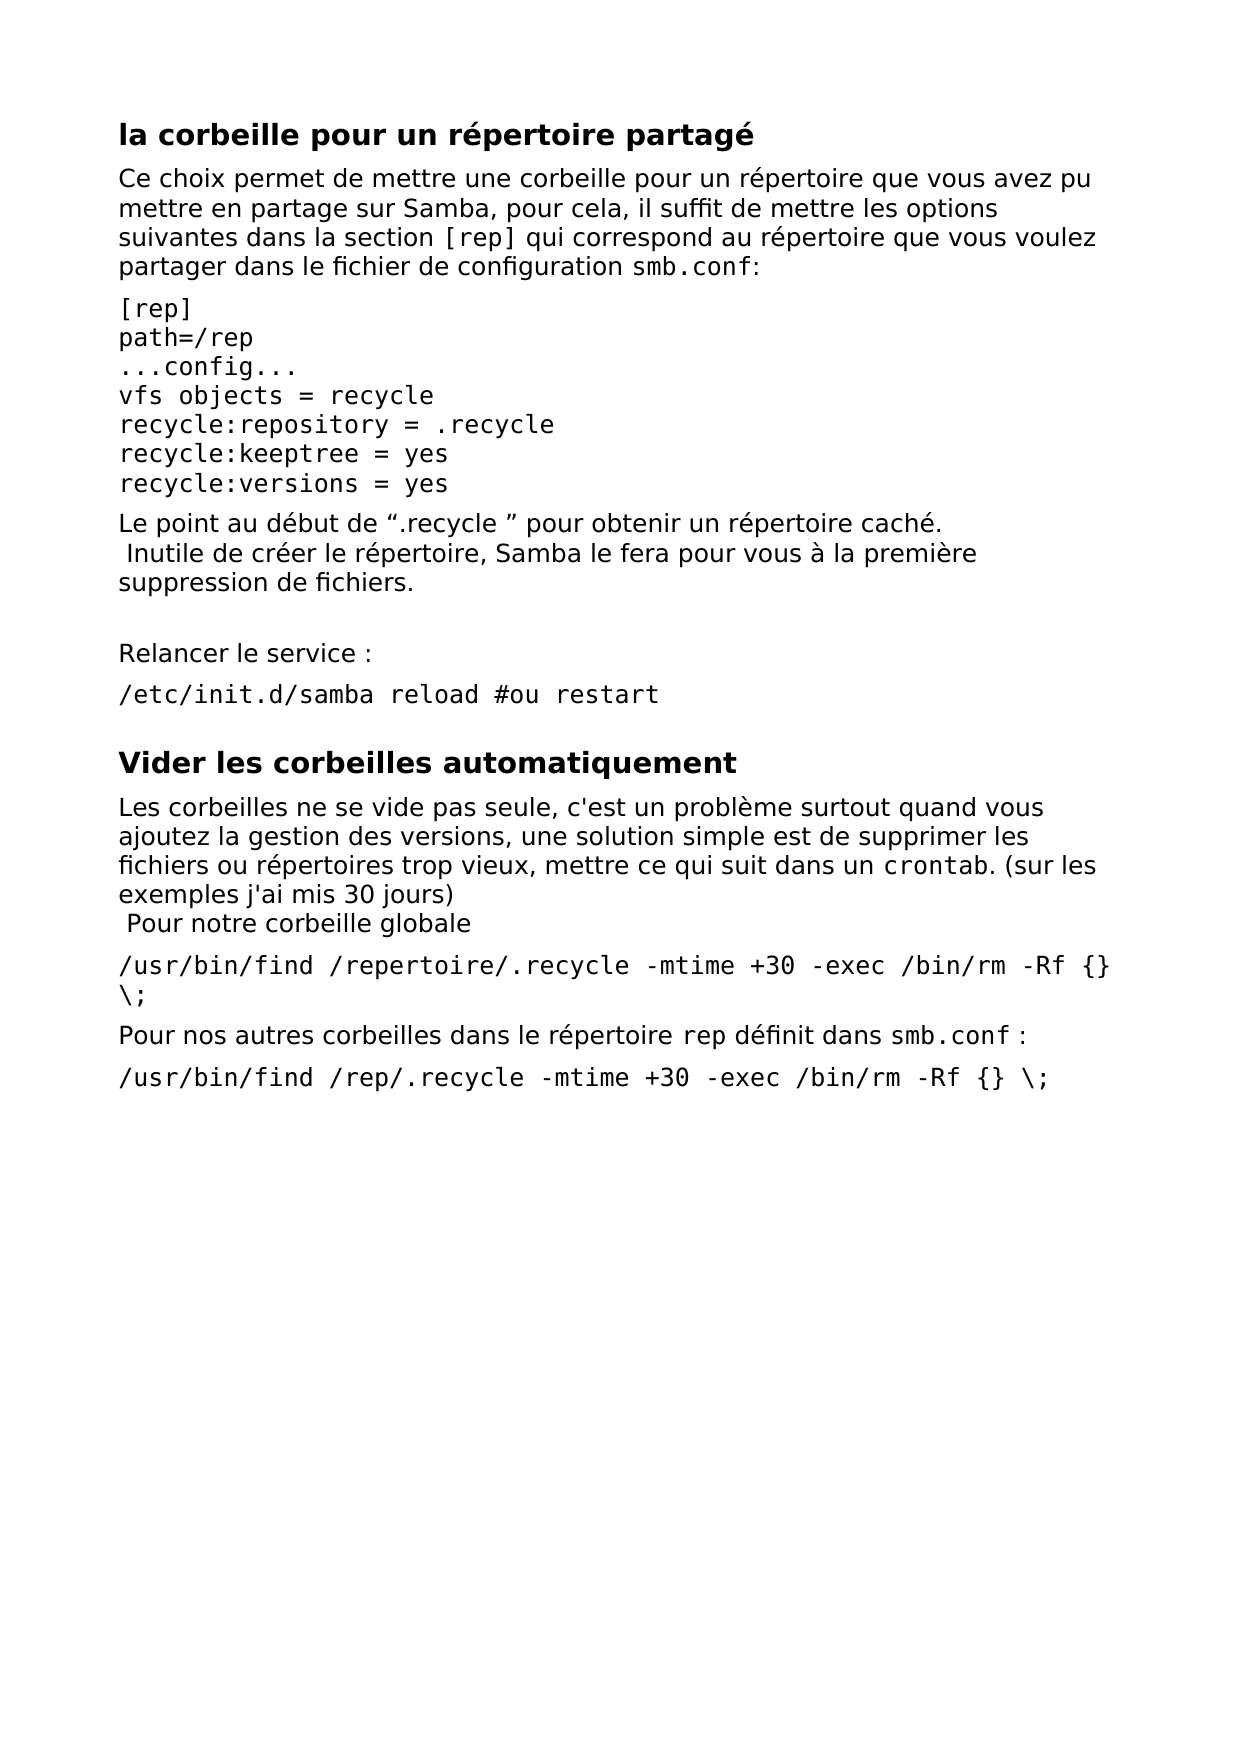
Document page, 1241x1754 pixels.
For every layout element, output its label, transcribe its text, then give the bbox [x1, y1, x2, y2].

text /usr/bin/find /repertoire/.recycle -mtime +30 -exec /bin/rm -Rf {} \; [118, 951, 1122, 1009]
subtitle Vider les corbeilles automatiquement [118, 746, 1122, 780]
text Pour nos autres corbeilles dans le répertoire rep définit dans smb.conf : [118, 1021, 1122, 1051]
text Ce choix permet de mettre une corbeille pour un répertoire que vous avez pu mettre en partage sur Samba, pour cela, il suffit de mettre les options suivantes dans la section [rep] qui correspond au répertoire que vous voulez partager dans le fichier de configuration smb.conf: [118, 164, 1122, 281]
text Relancer le service : [118, 639, 1122, 668]
text /usr/bin/find /rep/.recycle -mtime +30 -exec /bin/rm -Rf {} \; [118, 1063, 1122, 1092]
text Les corbeilles ne se vide pas seule, c'est un problème surtout quand vous ajoutez la gestion des versions, une solution simple est de supprimer les fichiers ou répertoires trop vieux, mettre ce qui suit dans un crontab. (sur les exemples j'ai mis 30 jours) Pour notre corbeille globale [118, 793, 1122, 939]
text [rep] path=/rep ...config... vfs objects = recycle recycle:repository = .recycle recycle:keeptree = yes recycle:versions = yes [118, 294, 1122, 498]
subtitle la corbeille pour un répertoire partagé [118, 118, 1122, 152]
text Le point au début de “.recycle ” pour obtenir un répertoire caché. Inutile de créer le répertoire, Samba le fera pour vous à la première suppression de fichiers. [118, 510, 1122, 626]
text /etc/init.d/samba reload #ou restart [118, 681, 1122, 710]
